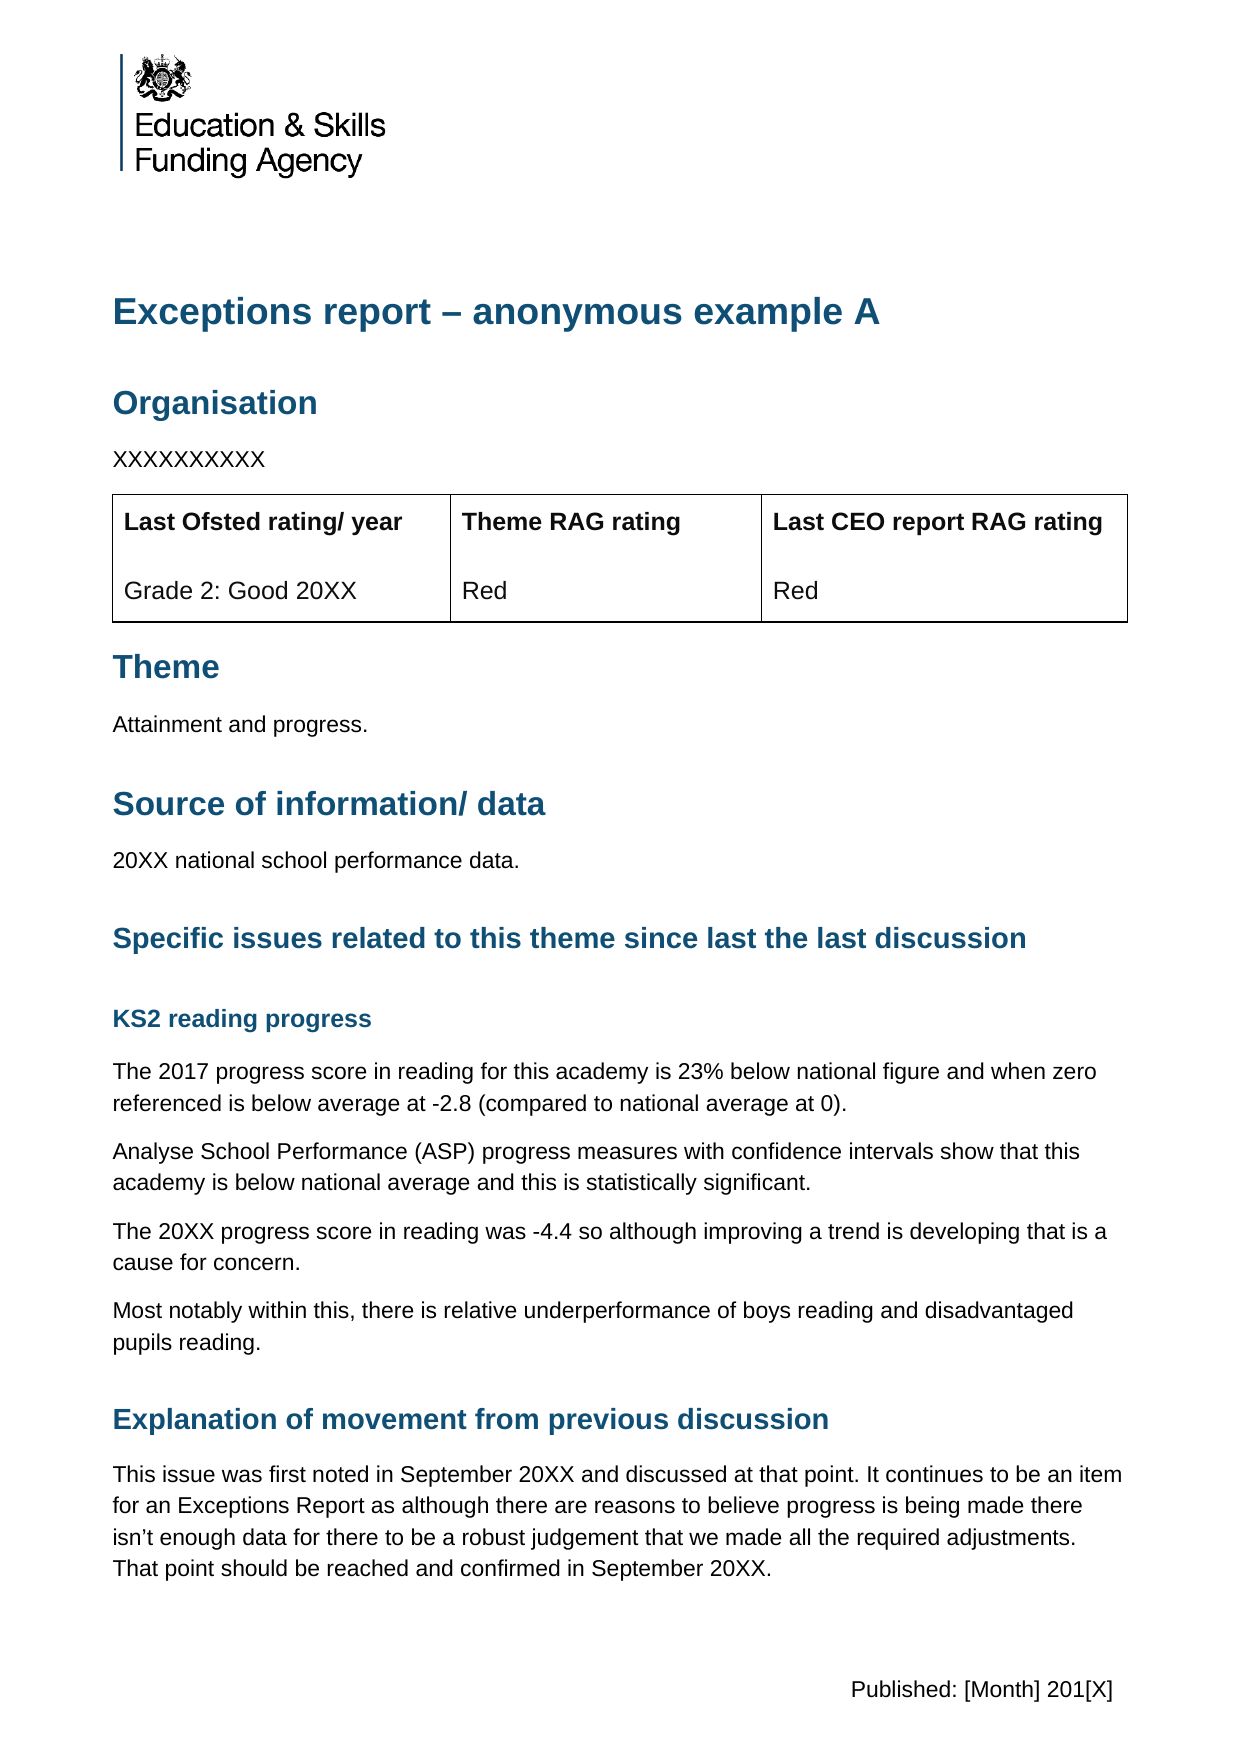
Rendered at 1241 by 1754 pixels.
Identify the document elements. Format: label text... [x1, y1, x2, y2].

subtitle KS2 reading progress [112, 1004, 1128, 1033]
subtitle Specific issues related to this theme since last the last discussion [112, 921, 1128, 954]
subtitle Source of information/ data [112, 784, 1128, 822]
subtitle Theme [112, 647, 1128, 686]
text The 20XX progress score in reading was -4.4 so although improving a trend is developing that is a cause for concern. [112, 1218, 1128, 1276]
text This issue was first noted in September 20XX and discussed at that point. It continues to be an item for an Exceptions Report as although there are reasons to believe progress is being made there isn’t enough data for there to be a robust judgement that we made all the required adjustments. That point should be reached and confirmed in September 20XX. [112, 1461, 1128, 1582]
text 20XX national school performance data. [112, 847, 1128, 874]
table_header Last CEO report RAG rating Red [762, 495, 1127, 621]
text Attainment and progress. [112, 711, 1128, 737]
text Analyse School Performance (ASP) progress measures with confidence intervals show that this academy is below national average and this is statistically significant. [112, 1138, 1128, 1196]
text The 2017 progress score in reading for this academy is 23% below national figure and when zero referenced is below average at -2.8 (compared to national average at 0). [112, 1058, 1128, 1116]
text Most notably within this, there is relative underperformance of boys reading and disadvantaged pupils reading. [112, 1297, 1128, 1355]
text XXXXXXXXXX [112, 446, 1128, 472]
table_header Last Ofsted rating/ year Grade 2: Good 20XX [113, 495, 450, 621]
subtitle Explanation of movement from previous discussion [112, 1402, 1128, 1436]
subtitle Organisation [112, 383, 1128, 421]
table_header Theme RAG rating Red [451, 495, 761, 621]
subtitle Exceptions report – anonymous example A [112, 289, 1128, 333]
